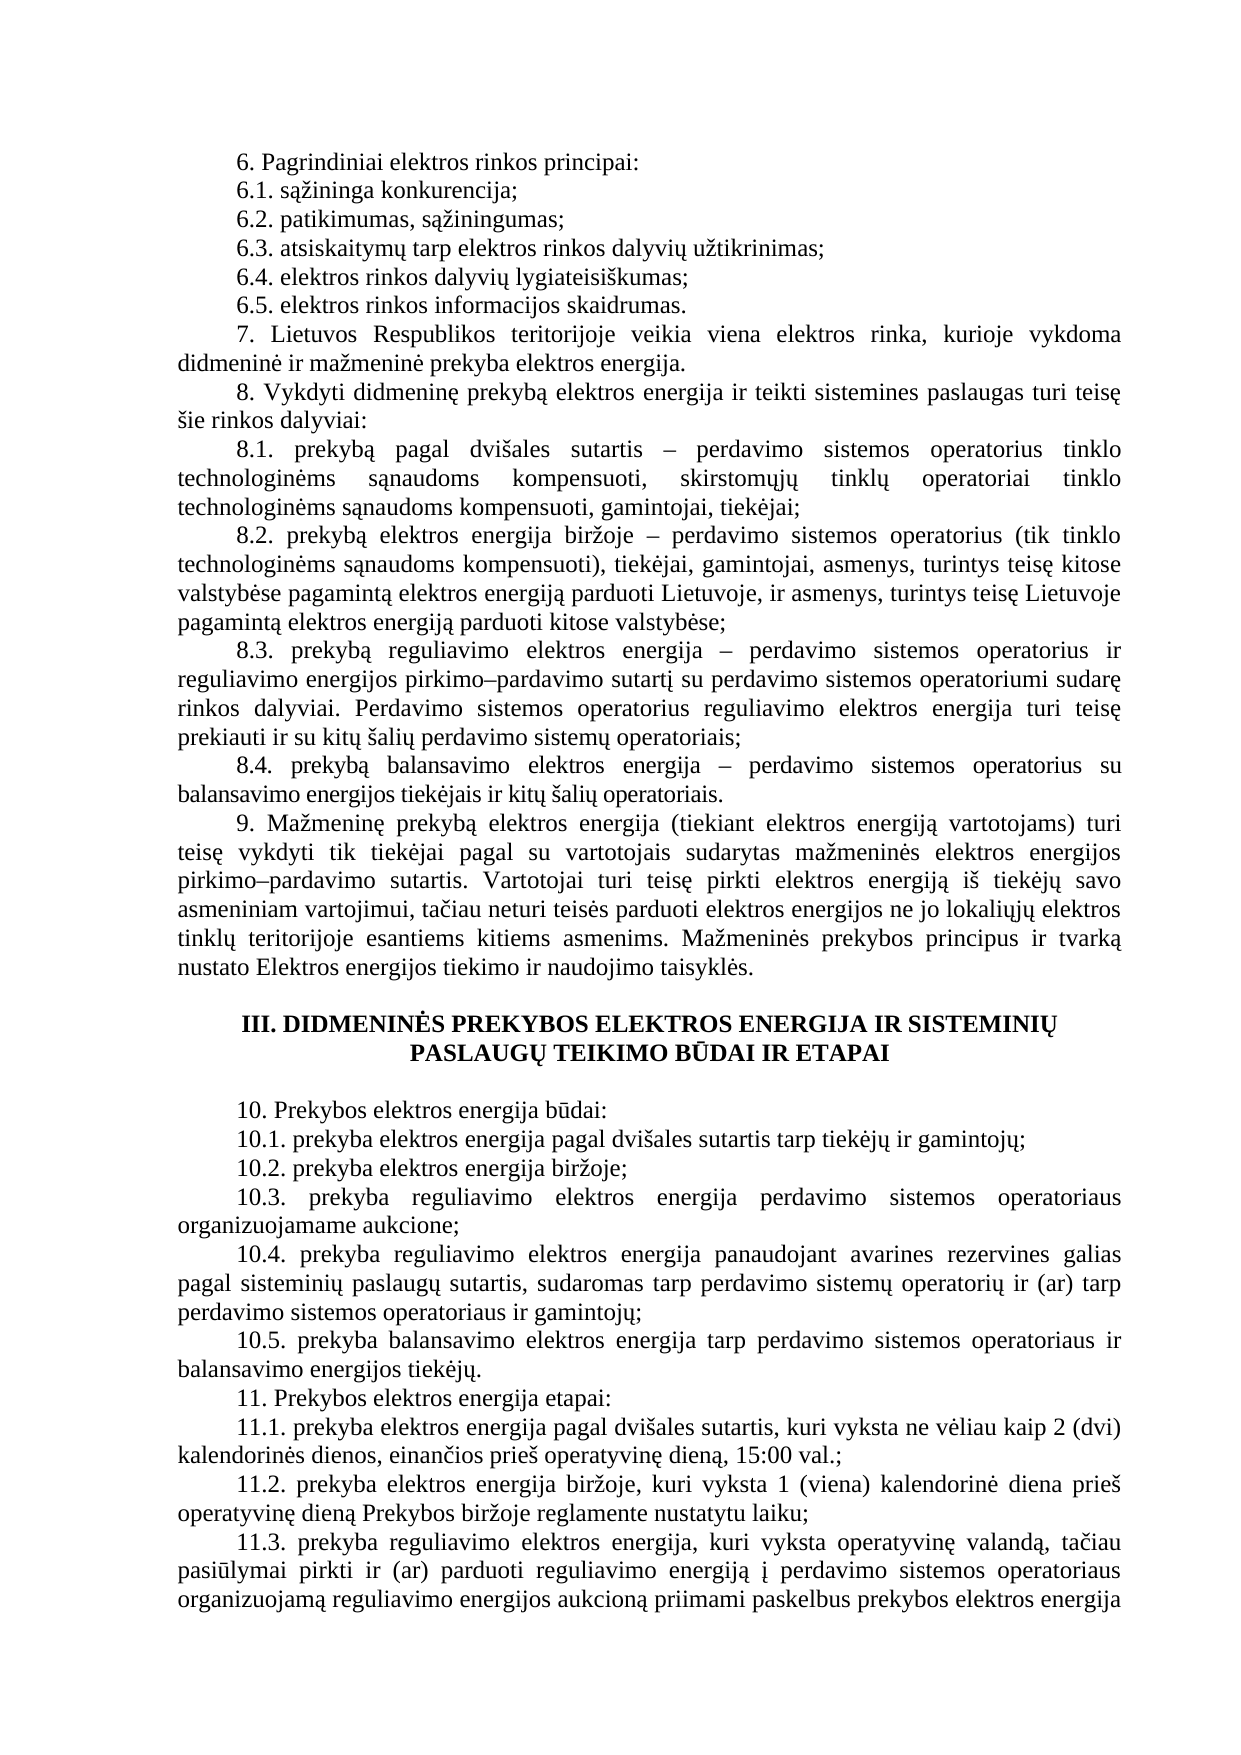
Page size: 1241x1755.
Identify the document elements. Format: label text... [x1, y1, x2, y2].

text 10.1. prekyba elektros energija pagal dvišales sutartis tarp tiekėjų ir gamintojų; [177, 1124, 1122, 1153]
text 10.3. prekyba reguliavimo elektros energija perdavimo sistemos operatoriaus organizuojamame aukcione; [177, 1182, 1122, 1239]
text 11.3. prekyba reguliavimo elektros energija, kuri vyksta operatyvinę valandą, tačiau pasiūlymai pirkti ir (ar) parduoti reguliavimo energiją į perdavimo sistemos operatoriaus organizuojamą reguliavimo energijos aukcioną priimami paskelbus prekybos elektros energija [177, 1527, 1122, 1613]
text 6.1. sąžininga konkurencija; [177, 176, 1122, 204]
text 6.4. elektros rinkos dalyvių lygiateisiškumas; [177, 262, 1122, 291]
text 8.4. prekybą balansavimo elektros energija – perdavimo sistemos operatorius su balansavimo energijos tiekėjais ir kitų šalių operatoriais. [177, 751, 1122, 808]
text 10.2. prekyba elektros energija biržoje; [177, 1153, 1122, 1182]
text 8.1. prekybą pagal dvišales sutartis – perdavimo sistemos operatorius tinklo technologinėms sąnaudoms kompensuoti, skirstomųjų tinklų operatoriai tinklo technologinėms sąnaudoms kompensuoti, gamintojai, tiekėjai; [177, 434, 1122, 521]
text 11. Prekybos elektros energija etapai: [177, 1383, 1122, 1412]
text 8. Vykdyti didmeninę prekybą elektros energija ir teikti sistemines paslaugas turi teisę šie rinkos dalyviai: [177, 377, 1122, 434]
text 11.1. prekyba elektros energija pagal dvišales sutartis, kuri vyksta ne vėliau kaip 2 (dvi) kalendorinės dienos, einančios prieš operatyvinę dieną, 15:00 val.; [177, 1412, 1122, 1469]
text 7. Lietuvos Respublikos teritorijoje veikia viena elektros rinka, kurioje vykdoma didmeninė ir mažmeninė prekyba elektros energija. [177, 319, 1122, 377]
text 6.2. patikimumas, sąžiningumas; [177, 204, 1122, 233]
text 10.5. prekyba balansavimo elektros energija tarp perdavimo sistemos operatoriaus ir balansavimo energijos tiekėjų. [177, 1326, 1122, 1383]
text 10.4. prekyba reguliavimo elektros energija panaudojant avarines rezervines galias pagal sisteminių paslaugų sutartis, sudaromas tarp perdavimo sistemų operatorių ir (ar) tarp perdavimo sistemos operatoriaus ir gamintojų; [177, 1239, 1122, 1326]
text 8.2. prekybą elektros energija biržoje – perdavimo sistemos operatorius (tik tinklo technologinėms sąnaudoms kompensuoti), tiekėjai, gamintojai, asmenys, turintys teisę kitose valstybėse pagamintą elektros energiją parduoti Lietuvoje, ir asmenys, turintys teisę Lietuvoje pagamintą elektros energiją parduoti kitose valstybėse; [177, 521, 1122, 636]
text 6.3. atsiskaitymų tarp elektros rinkos dalyvių užtikrinimas; [177, 233, 1122, 262]
text 9. Mažmeninę prekybą elektros energija (tiekiant elektros energiją vartotojams) turi teisę vykdyti tik tiekėjai pagal su vartotojais sudarytas mažmeninės elektros energijos pirkimo–pardavimo sutartis. Vartotojai turi teisę pirkti elektros energiją iš tiekėjų savo asmeniniam vartojimui, tačiau neturi teisės parduoti elektros energijos ne jo lokaliųjų elektros tinklų teritorijoje esantiems kitiems asmenims. Mažmeninės prekybos principus ir tvarką nustato Elektros energijos tiekimo ir naudojimo taisyklės. [177, 808, 1122, 981]
text III. DIDMENINĖS PREKYBOS ELEKTROS ENERGIJA IR SISTEMINIŲ PASLAUGŲ TEIKIMO BŪDAI IR ETAPAI [177, 1009, 1122, 1067]
text 11.2. prekyba elektros energija biržoje, kuri vyksta 1 (viena) kalendorinė diena prieš operatyvinę dieną Prekybos biržoje reglamente nustatytu laiku; [177, 1469, 1122, 1527]
text 6. Pagrindiniai elektros rinkos principai: [177, 147, 1122, 176]
text 8.3. prekybą reguliavimo elektros energija – perdavimo sistemos operatorius ir reguliavimo energijos pirkimo–pardavimo sutartį su perdavimo sistemos operatoriumi sudarę rinkos dalyviai. Perdavimo sistemos operatorius reguliavimo elektros energija turi teisę prekiauti ir su kitų šalių perdavimo sistemų operatoriais; [177, 636, 1122, 751]
text 6.5. elektros rinkos informacijos skaidrumas. [177, 291, 1122, 319]
text 10. Prekybos elektros energija būdai: [177, 1096, 1122, 1124]
